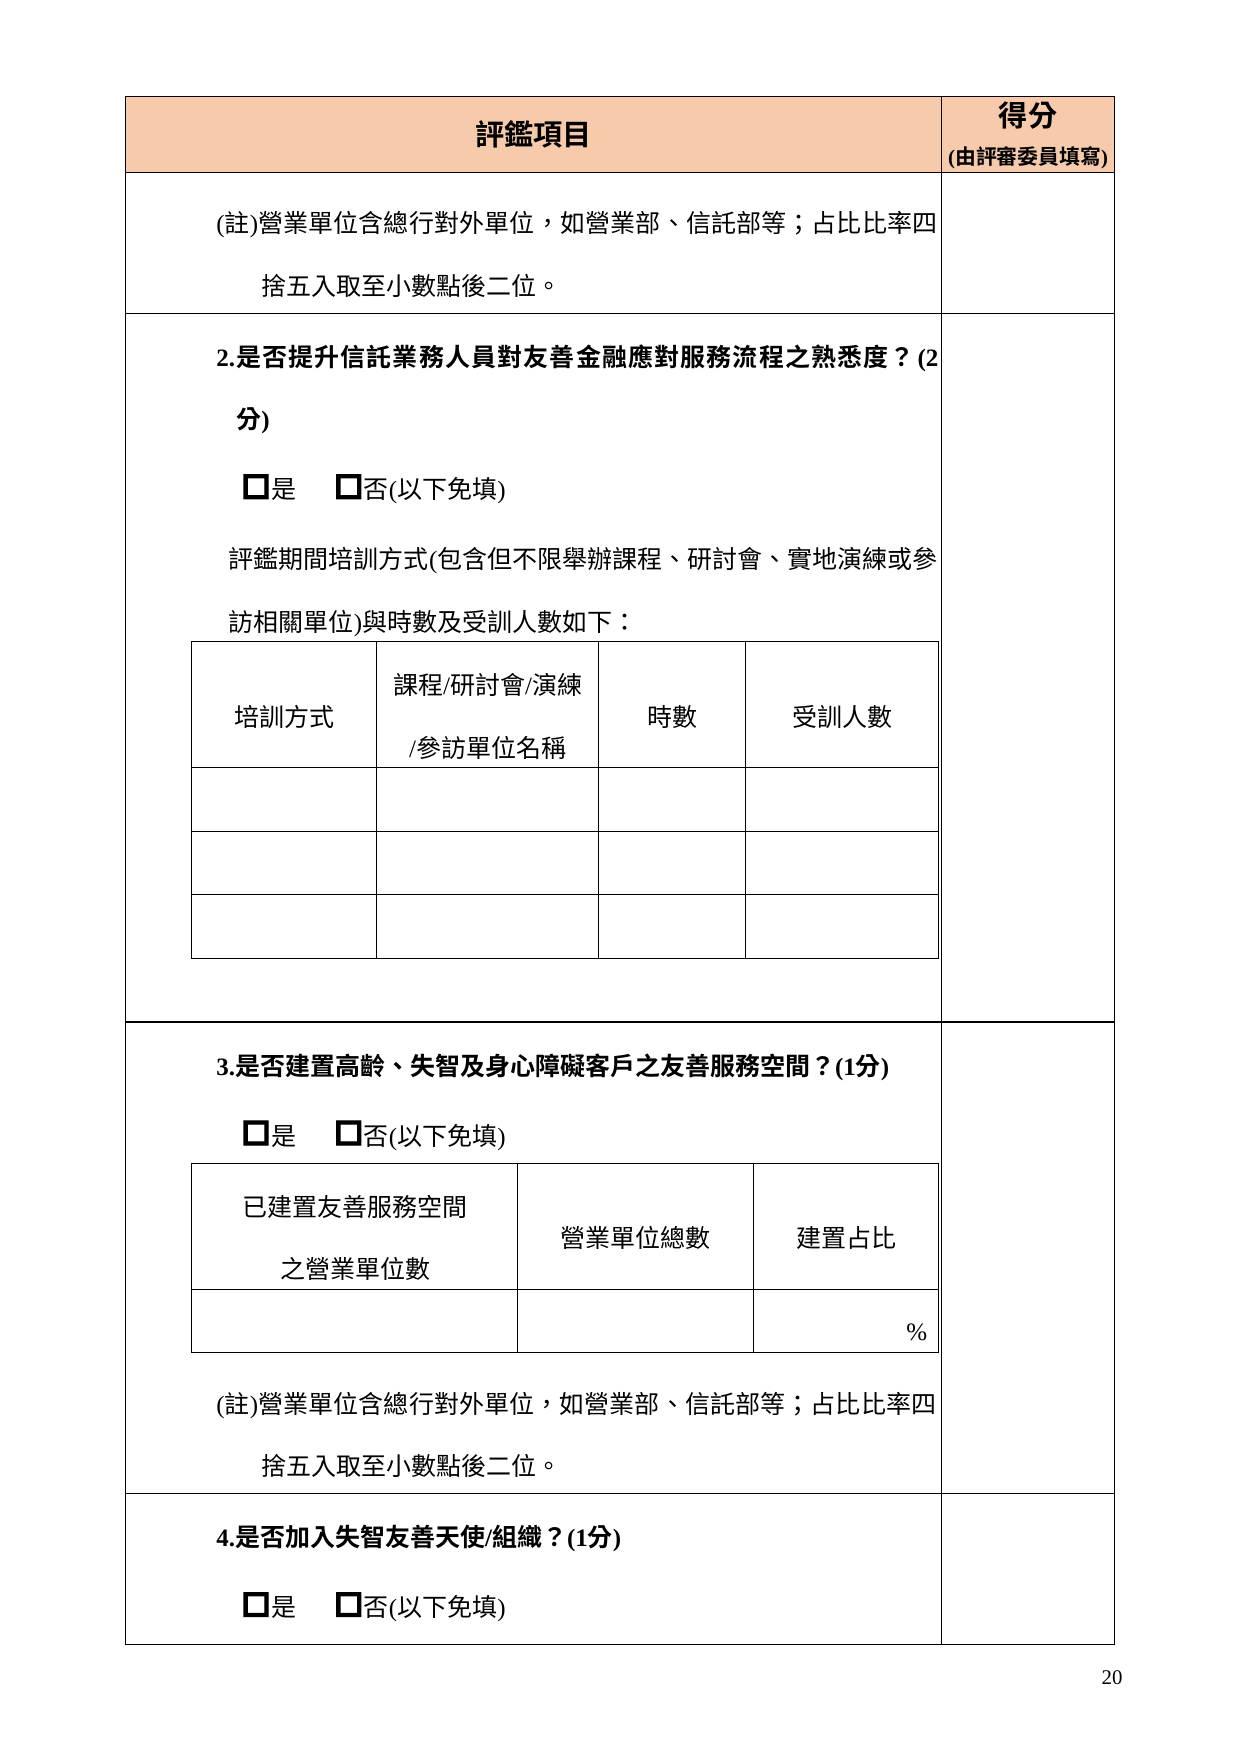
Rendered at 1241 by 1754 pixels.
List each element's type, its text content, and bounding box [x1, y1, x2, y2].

table_cell [192, 1290, 517, 1352]
table_header 時數 [599, 642, 745, 767]
table_cell [746, 768, 938, 831]
table_cell [942, 314, 1114, 1021]
table_cell [192, 768, 376, 831]
table_cell [377, 895, 598, 958]
table_cell [599, 768, 745, 831]
table_cell [377, 768, 598, 831]
table_cell [192, 832, 376, 894]
table_cell (註)營業單位含總行對外單位，如營業部、信託部等；占比比率四捨五入取至小數點後二位。 [126, 173, 941, 313]
table_cell [942, 1494, 1114, 1644]
table_cell [599, 832, 745, 894]
table_header 得分 (由評審委員填寫) [942, 97, 1114, 172]
table_header 營業單位總數 [518, 1164, 753, 1288]
table_header 建置占比 [754, 1164, 938, 1288]
table_header 課程/研討會/演練 /參訪單位名稱 [377, 642, 598, 767]
table_cell [377, 832, 598, 894]
table_cell [518, 1290, 753, 1352]
table_cell [599, 895, 745, 958]
table_header 培訓方式 [192, 642, 376, 767]
table_cell 2.是否提升信託業務人員對友善金融應對服務流程之熟悉度？(2分) 是 否(以下免填) 評鑑期間培訓方式(包含但不限舉辦課程、研討會、實地演練或參訪相關單位)與時數及受訓人數如下： [126, 314, 941, 1021]
table_cell [942, 173, 1114, 313]
table_cell 3.是否建置高齡、失智及身心障礙客戶之友善服務空間？(1分) 是 否(以下免填) (註)營業單位含總行對外單位，如營業部、信託部等；占比比率四捨五入取至小數點後二位。 [126, 1023, 941, 1493]
table_cell [942, 1023, 1114, 1493]
table_header 評鑑項目 [126, 97, 941, 172]
table_cell 4.是否加入失智友善天使/組織？(1分) 是 否(以下免填) [126, 1494, 941, 1644]
table_cell [746, 832, 938, 894]
table_cell [746, 895, 938, 958]
table_cell [192, 895, 376, 958]
table_header 受訓人數 [746, 642, 938, 767]
table_header 已建置友善服務空間 之營業單位數 [192, 1164, 517, 1288]
table_cell % [754, 1290, 938, 1352]
